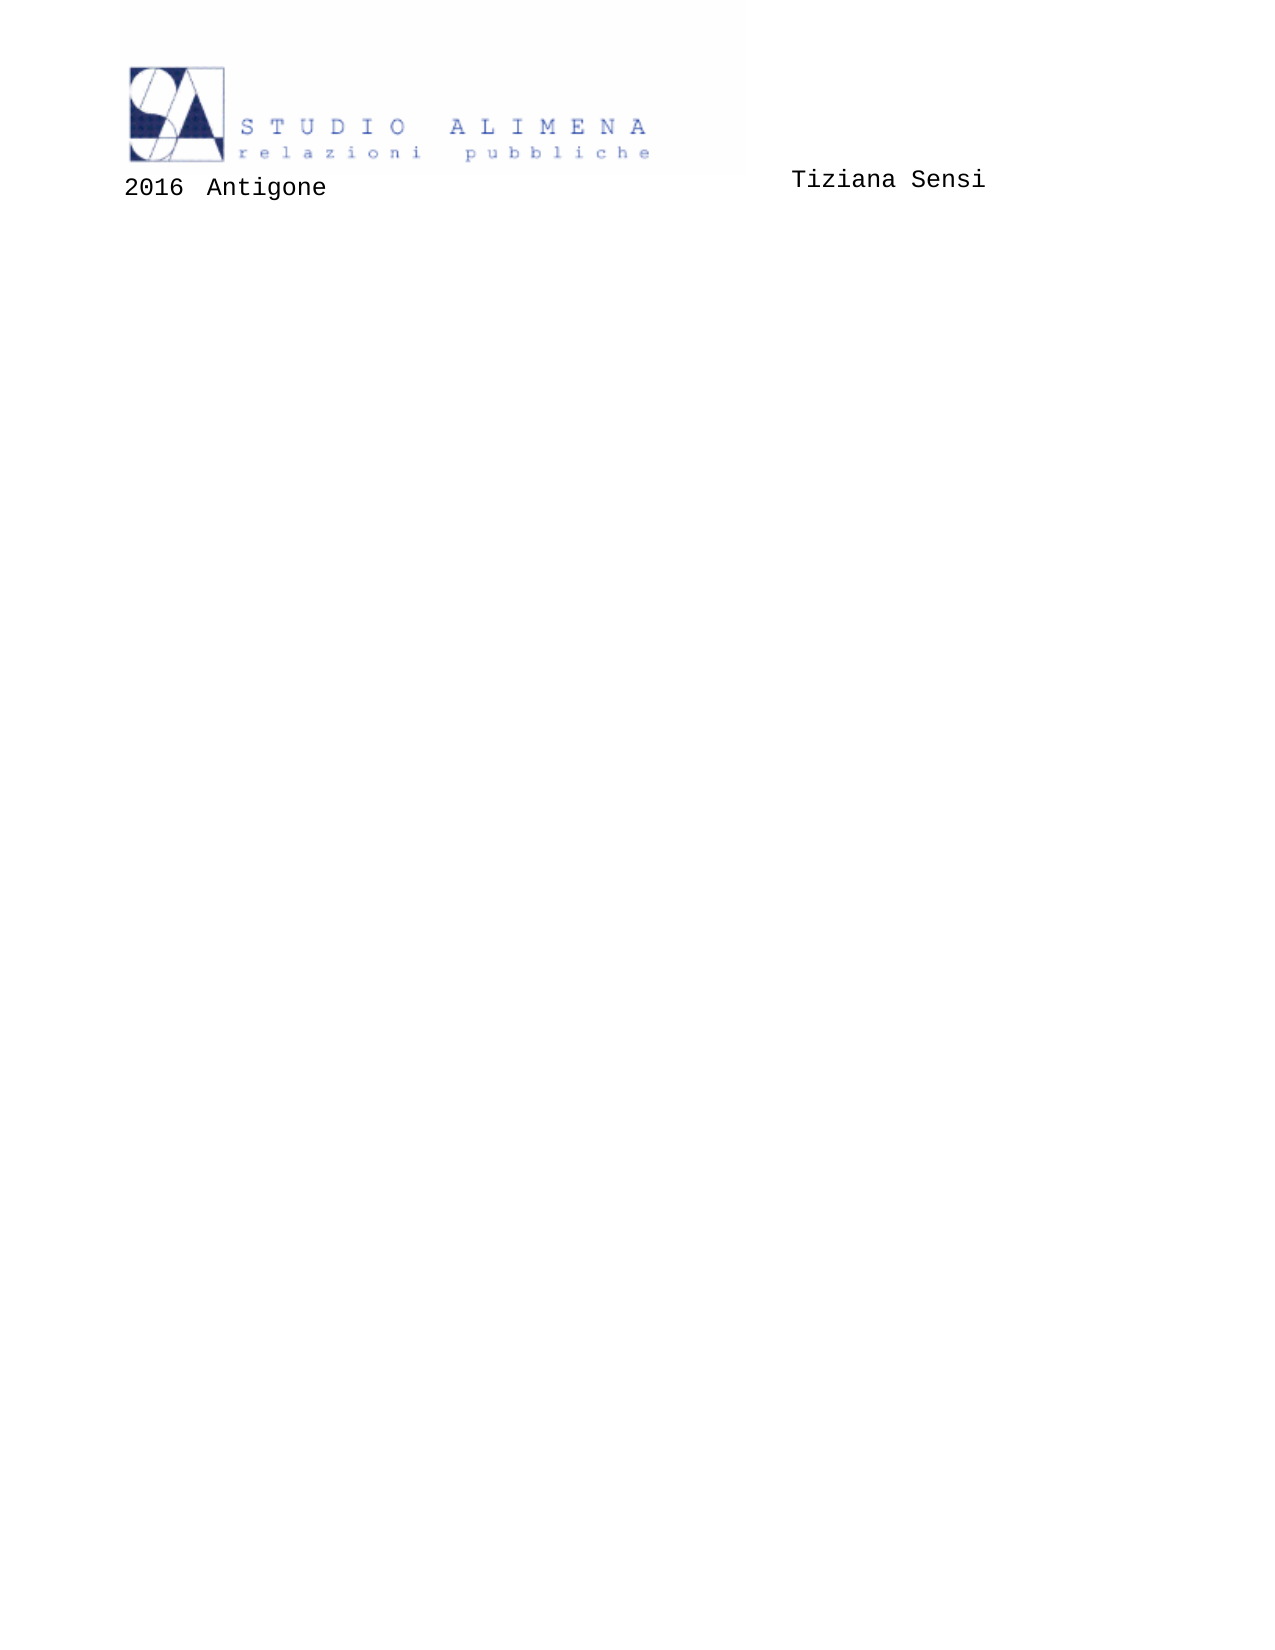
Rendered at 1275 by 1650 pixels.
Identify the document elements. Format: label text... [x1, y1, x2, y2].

table_cell [118, 209, 201, 249]
table_cell [785, 209, 1157, 249]
table_cell [201, 209, 785, 249]
table_cell Antigone [201, 161, 785, 209]
table_cell 2016 [118, 161, 201, 209]
table_cell Tiziana Sensi [785, 161, 1157, 209]
